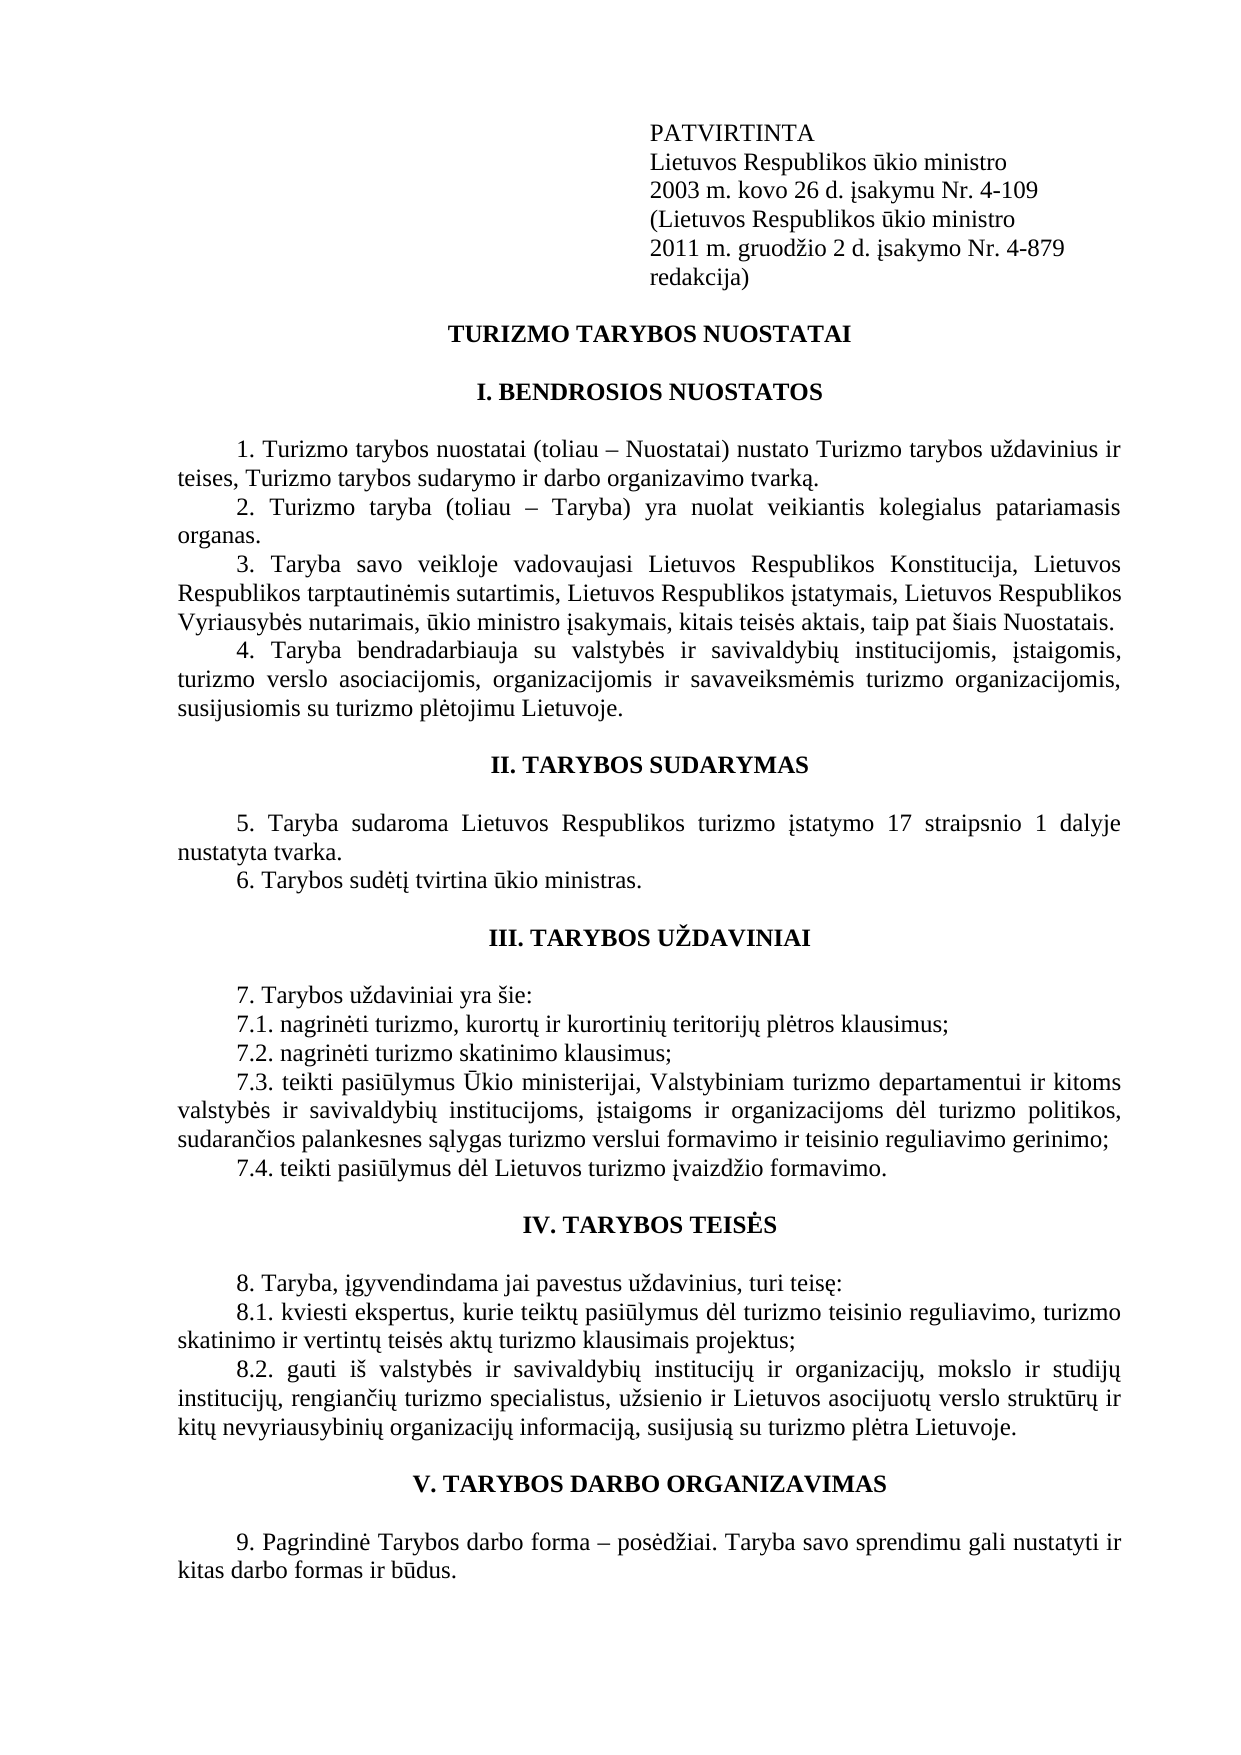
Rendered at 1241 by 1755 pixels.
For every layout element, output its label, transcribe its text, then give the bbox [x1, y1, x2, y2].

text IV. TARYBOS TEISĖS [177, 1211, 1122, 1239]
text Lietuvos Respublikos ūkio ministro [649, 147, 1122, 176]
text 7.4. teikti pasiūlymus dėl Lietuvos turizmo įvaizdžio formavimo. [177, 1153, 1122, 1182]
text I. BENDROSIOS NUOSTATOS [177, 377, 1122, 406]
text 1. Turizmo tarybos nuostatai (toliau – Nuostatai) nustato Turizmo tarybos uždavinius ir teises, Turizmo tarybos sudarymo ir darbo organizavimo tvarką. [177, 434, 1122, 492]
text (Lietuvos Respublikos ūkio ministro [649, 204, 1122, 233]
text 7.3. teikti pasiūlymus Ūkio ministerijai, Valstybiniam turizmo departamentui ir kitoms valstybės ir savivaldybių institucijoms, įstaigoms ir organizacijoms dėl turizmo politikos, sudarančios palankesnes sąlygas turizmo verslui formavimo ir teisinio reguliavimo gerinimo; [177, 1067, 1122, 1153]
text V. TARYBOS DARBO ORGANIZAVIMAS [177, 1469, 1122, 1498]
text 4. Taryba bendradarbiauja su valstybės ir savivaldybių institucijomis, įstaigomis, turizmo verslo asociacijomis, organizacijomis ir savaveiksmėmis turizmo organizacijomis, susijusiomis su turizmo plėtojimu Lietuvoje. [177, 636, 1122, 722]
text 2003 m. kovo 26 d. įsakymu Nr. 4-109 [649, 176, 1122, 204]
text 5. Taryba sudaroma Lietuvos Respublikos turizmo įstatymo 17 straipsnio 1 dalyje nustatyta tvarka. [177, 808, 1122, 866]
text 2. Turizmo taryba (toliau – Taryba) yra nuolat veikiantis kolegialus patariamasis organas. [177, 492, 1122, 549]
text II. TARYBOS SUDARYMAS [177, 751, 1122, 779]
text 3. Taryba savo veikloje vadovaujasi Lietuvos Respublikos Konstitucija, Lietuvos Respublikos tarptautinėmis sutartimis, Lietuvos Respublikos įstatymais, Lietuvos Respublikos Vyriausybės nutarimais, ūkio ministro įsakymais, kitais teisės aktais, taip pat šiais Nuostatais. [177, 549, 1122, 636]
text III. TARYBOS UŽDAVINIAI [177, 923, 1122, 952]
text 8.2. gauti iš valstybės ir savivaldybių institucijų ir organizacijų, mokslo ir studijų institucijų, rengiančių turizmo specialistus, užsienio ir Lietuvos asocijuotų verslo struktūrų ir kitų nevyriausybinių organizacijų informaciją, susijusią su turizmo plėtra Lietuvoje. [177, 1354, 1122, 1441]
text TURIZMO TARYBOS NUOSTATAI [177, 319, 1122, 348]
text 7.1. nagrinėti turizmo, kurortų ir kurortinių teritorijų plėtros klausimus; [177, 1009, 1122, 1038]
text 8.1. kviesti ekspertus, kurie teiktų pasiūlymus dėl turizmo teisinio reguliavimo, turizmo skatinimo ir vertintų teisės aktų turizmo klausimais projektus; [177, 1297, 1122, 1354]
text 7. Tarybos uždaviniai yra šie: [177, 981, 1122, 1009]
text 6. Tarybos sudėtį tvirtina ūkio ministras. [177, 866, 1122, 894]
text 9. Pagrindinė Tarybos darbo forma – posėdžiai. Taryba savo sprendimu gali nustatyti ir kitas darbo formas ir būdus. [177, 1527, 1122, 1584]
text 2011 m. gruodžio 2 d. įsakymo Nr. 4-879 redakcija) [649, 233, 1122, 291]
text 7.2. nagrinėti turizmo skatinimo klausimus; [177, 1038, 1122, 1067]
text PATVIRTINTA [649, 118, 1122, 147]
text 8. Taryba, įgyvendindama jai pavestus uždavinius, turi teisę: [177, 1268, 1122, 1297]
